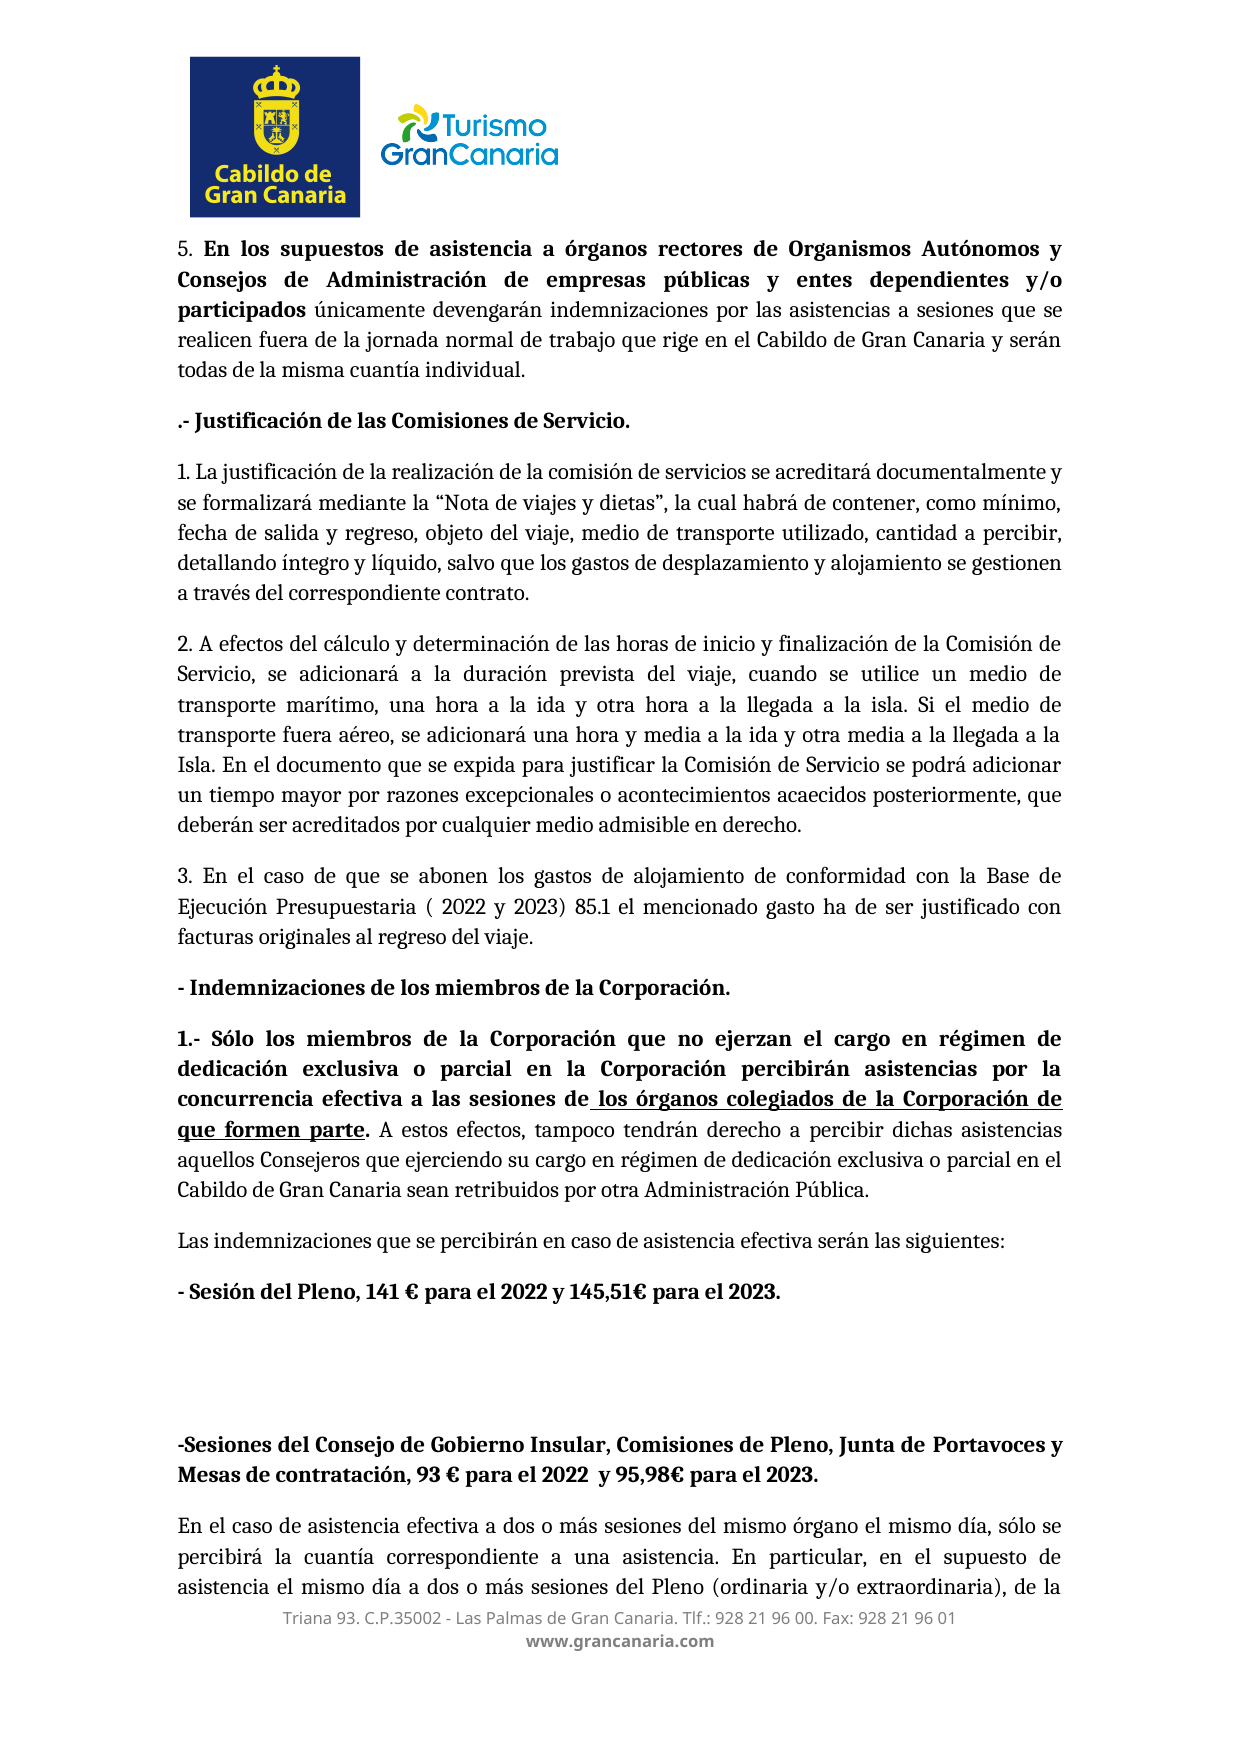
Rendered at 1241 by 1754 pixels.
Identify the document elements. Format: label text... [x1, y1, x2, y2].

text 3. En el caso de que se abonen los gastos de alojamiento de conformidad con la Base de Ejecución Presupuestaria ( 2022 y 2023) 85.1 el mencionado gasto ha de ser justificado con facturas originales al regreso del viaje. [177, 863, 1063, 950]
text 1.- Sólo los miembros de la Corporación que no ejerzan el cargo en régimen de dedicación exclusiva o parcial en la Corporación percibirán asistencias por la concurrencia efectiva a las sesiones de los órganos colegiados de la Corporación de que formen parte. A estos efectos, tampoco tendrán derecho a percibir dichas asistencias aquellos Consejeros que ejerciendo su cargo en régimen de dedicación exclusiva o parcial en el Cabildo de Gran Canaria sean retribuidos por otra Administración Pública. [177, 1026, 1063, 1203]
text - Sesión del Pleno, 141 € para el 2022 y 145,51€ para el 2023. [177, 1279, 1063, 1305]
text Las indemnizaciones que se percibirán en caso de asistencia efectiva serán las siguientes: [177, 1228, 1063, 1254]
text -Sesiones del Consejo de Gobierno Insular, Comisiones de Pleno, Junta de Portavoces y Mesas de contratación, 93 € para el 2022 y 95,98€ para el 2023. [177, 1432, 1063, 1489]
picture [177, 44, 587, 231]
text En el caso de asistencia efectiva a dos o más sesiones del mismo órgano el mismo día, sólo se percibirá la cuantía correspondiente a una asistencia. En particular, en el supuesto de asistencia el mismo día a dos o más sesiones del Pleno (ordinaria y/o extraordinaria), de la [177, 1513, 1063, 1600]
text - Indemnizaciones de los miembros de la Corporación. [177, 975, 1063, 1001]
text .- Justificación de las Comisiones de Servicio. [177, 408, 1063, 434]
text 1. La justificación de la realización de la comisión de servicios se acreditará documentalmente y se formalizará mediante la “Nota de viajes y dietas”, la cual habrá de contener, como mínimo, fecha de salida y regreso, objeto del viaje, medio de transporte utilizado, cantidad a percibir, detallando íntegro y líquido, salvo que los gastos de desplazamiento y alojamiento se gestionen a través del correspondiente contrato. [177, 459, 1063, 606]
text 2. A efectos del cálculo y determinación de las horas de inicio y finalización de la Comisión de Servicio, se adicionará a la duración prevista del viaje, cuando se utilice un medio de transporte marítimo, una hora a la ida y otra hora a la llegada a la isla. Si el medio de transporte fuera aéreo, se adicionará una hora y media a la ida y otra media a la llegada a la Isla. En el documento que se expida para justificar la Comisión de Servicio se podrá adicionar un tiempo mayor por razones excepcionales o acontecimientos acaecidos posteriormente, que deberán ser acreditados por cualquier medio admisible en derecho. [177, 631, 1063, 839]
text 5. En los supuestos de asistencia a órganos rectores de Organismos Autónomos y Consejos de Administración de empresas públicas y entes dependientes y/o participados únicamente devengarán indemnizaciones por las asistencias a sesiones que se realicen fuera de la jornada normal de trabajo que rige en el Cabildo de Gran Canaria y serán todas de la misma cuantía individual. [177, 236, 1063, 383]
